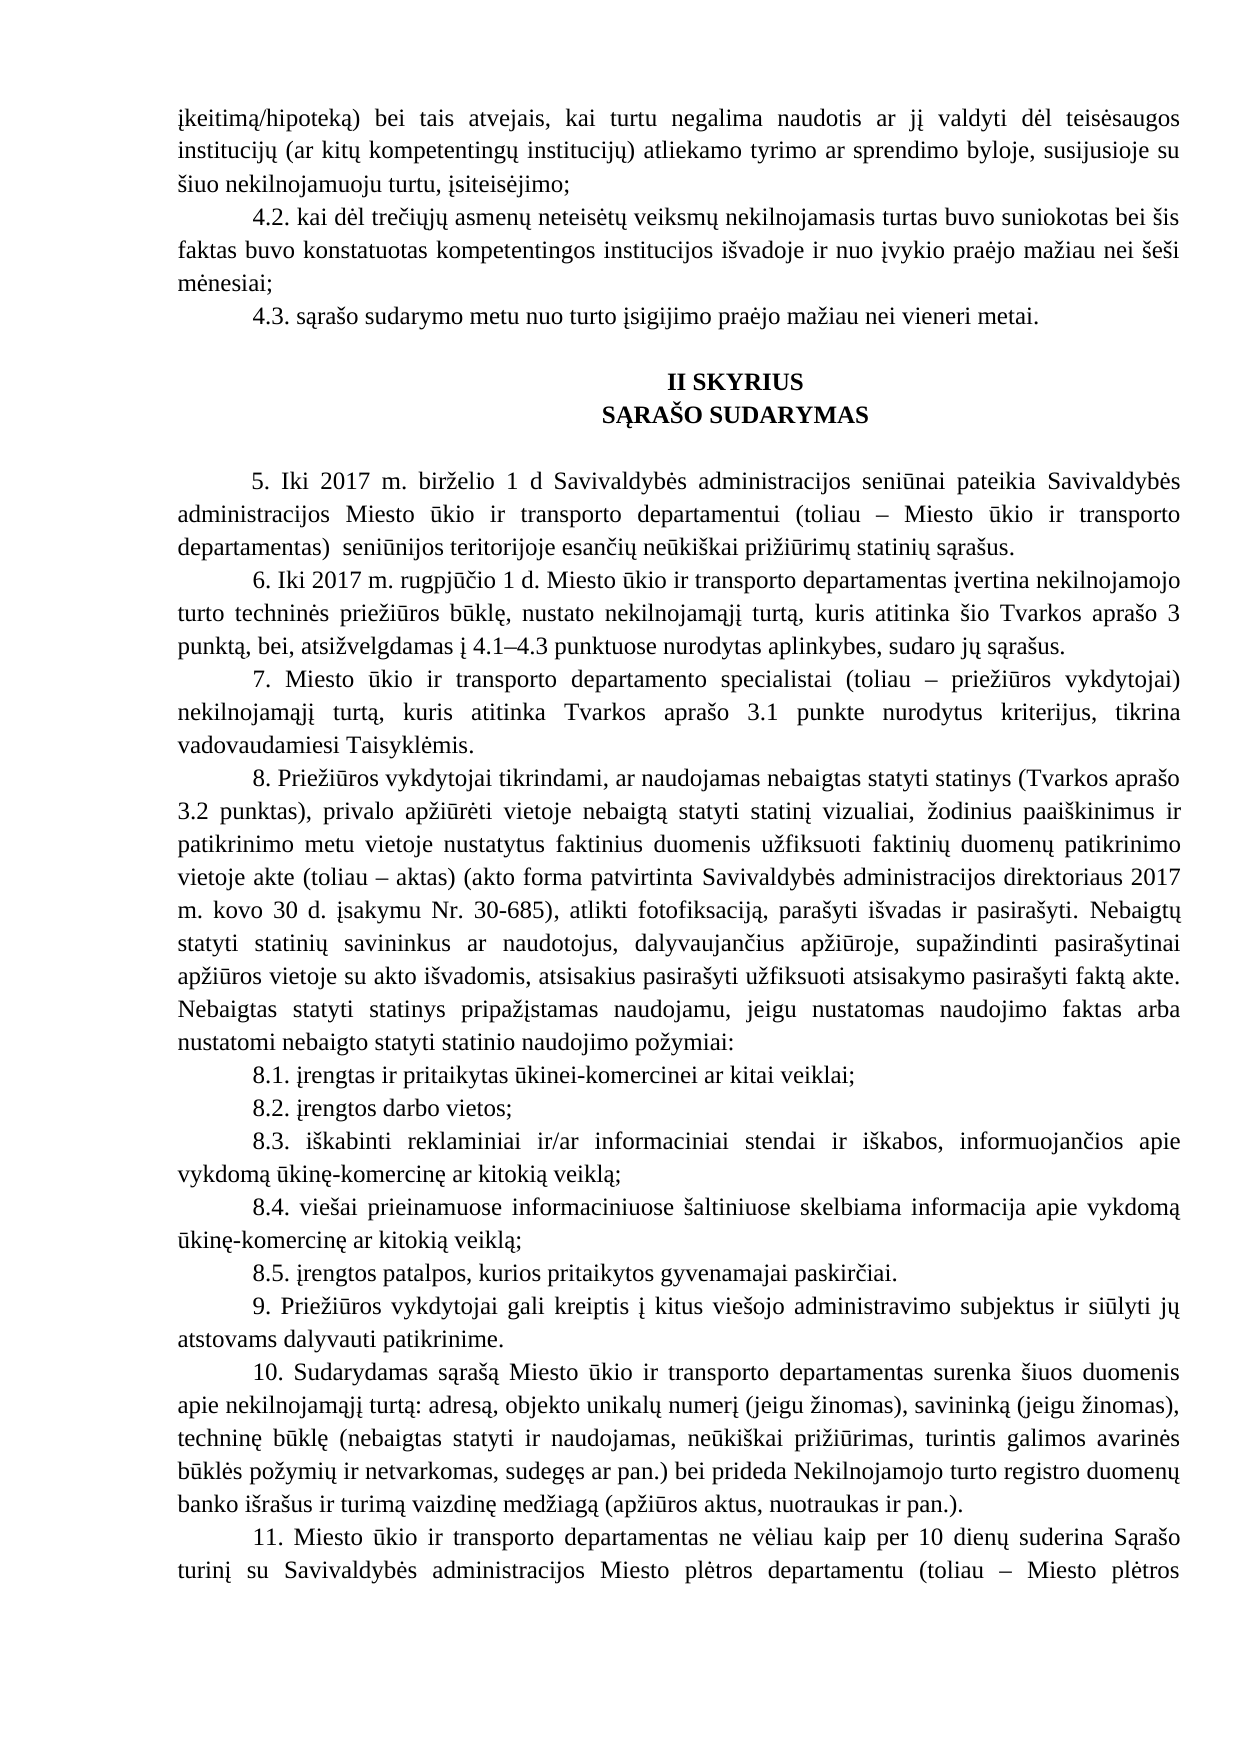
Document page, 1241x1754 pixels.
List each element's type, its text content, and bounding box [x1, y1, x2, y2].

text 10. Sudarydamas sąrašą Miesto ūkio ir transporto departamentas surenka šiuos duomenis apie nekilnojamąjį turtą: adresą, objekto unikalų numerį (jeigu žinomas), savininką (jeigu žinomas), techninę būklę (nebaigtas statyti ir naudojamas, neūkiškai prižiūrimas, turintis galimos avarinės būklės požymių ir netvarkomas, sudegęs ar pan.) bei prideda Nekilnojamojo turto registro duomenų banko išrašus ir turimą vaizdinę medžiagą (apžiūros aktus, nuotraukas ir pan.). [177, 1357, 1181, 1518]
text 8.4. viešai prieinamuose informaciniuose šaltiniuose skelbiama informacija apie vykdomą ūkinę-komercinę ar kitokią veiklą; [177, 1192, 1181, 1254]
text SĄRAŠO SUDARYMAS [289, 400, 1181, 428]
text 8.2. įrengtos darbo vietos; [177, 1093, 1181, 1122]
text 4.2. kai dėl trečiųjų asmenų neteisėtų veiksmų nekilnojamasis turtas buvo suniokotas bei šis faktas buvo konstatuotas kompetentingos institucijos išvadoje ir nuo įvykio praėjo mažiau nei šeši mėnesiai; [177, 202, 1181, 296]
text 9. Priežiūros vykdytojai gali kreiptis į kitus viešojo administravimo subjektus ir siūlyti jų atstovams dalyvauti patikrinime. [177, 1291, 1181, 1353]
text II SKYRIUS [289, 367, 1181, 396]
text 4.3. sąrašo sudarymo metu nuo turto įsigijimo praėjo mažiau nei vieneri metai. [177, 301, 1181, 329]
text 8.5. įrengtos patalpos, kurios pritaikytos gyvenamajai paskirčiai. [177, 1258, 1181, 1287]
text 11. Miesto ūkio ir transporto departamentas ne vėliau kaip per 10 dienų suderina Sąrašo turinį su Savivaldybės administracijos Miesto plėtros departamentu (toliau – Miesto plėtros [177, 1522, 1181, 1584]
text 8.3. iškabinti reklaminiai ir/ar informaciniai stendai ir iškabos, informuojančios apie vykdomą ūkinę-komercinę ar kitokią veiklą; [177, 1126, 1181, 1188]
text 6. Iki 2017 m. rugpjūčio 1 d. Miesto ūkio ir transporto departamentas įvertina nekilnojamojo turto techninės priežiūros būklę, nustato nekilnojamąjį turtą, kuris atitinka šio Tvarkos aprašo 3 punktą, bei, atsižvelgdamas į 4.1–4.3 punktuose nurodytas aplinkybes, sudaro jų sąrašus. [177, 565, 1181, 660]
text 7. Miesto ūkio ir transporto departamento specialistai (toliau – priežiūros vykdytojai) nekilnojamąjį turtą, kuris atitinka Tvarkos aprašo 3.1 punkte nurodytus kriterijus, tikrina vadovaudamiesi Taisyklėmis. [177, 664, 1181, 759]
text įkeitimą/hipoteką) bei tais atvejais, kai turtu negalima naudotis ar jį valdyti dėl teisėsaugos institucijų (ar kitų kompetentingų institucijų) atliekamo tyrimo ar sprendimo byloje, susijusioje su šiuo nekilnojamuoju turtu, įsiteisėjimo; [177, 103, 1181, 197]
text 8.1. įrengtas ir pritaikytas ūkinei-komercinei ar kitai veiklai; [177, 1060, 1181, 1089]
text 5. Iki 2017 m. birželio 1 d Savivaldybės administracijos seniūnai pateikia Savivaldybės administracijos Miesto ūkio ir transporto departamentui (toliau – Miesto ūkio ir transporto departamentas) seniūnijos teritorijoje esančių neūkiškai prižiūrimų statinių sąrašus. [177, 466, 1181, 561]
text 8. Priežiūros vykdytojai tikrindami, ar naudojamas nebaigtas statyti statinys (Tvarkos aprašo 3.2 punktas), privalo apžiūrėti vietoje nebaigtą statyti statinį vizualiai, žodinius paaiškinimus ir patikrinimo metu vietoje nustatytus faktinius duomenis užfiksuoti faktinių duomenų patikrinimo vietoje akte (toliau – aktas) (akto forma patvirtinta Savivaldybės administracijos direktoriaus 2017 m. kovo 30 d. įsakymu Nr. 30-685), atlikti fotofiksaciją, parašyti išvadas ir pasirašyti. Nebaigtų statyti statinių savininkus ar naudotojus, dalyvaujančius apžiūroje, supažindinti pasirašytinai apžiūros vietoje su akto išvadomis, atsisakius pasirašyti užfiksuoti atsisakymo pasirašyti faktą akte. Nebaigtas statyti statinys pripažįstamas naudojamu, jeigu nustatomas naudojimo faktas arba nustatomi nebaigto statyti statinio naudojimo požymiai: [177, 763, 1181, 1056]
